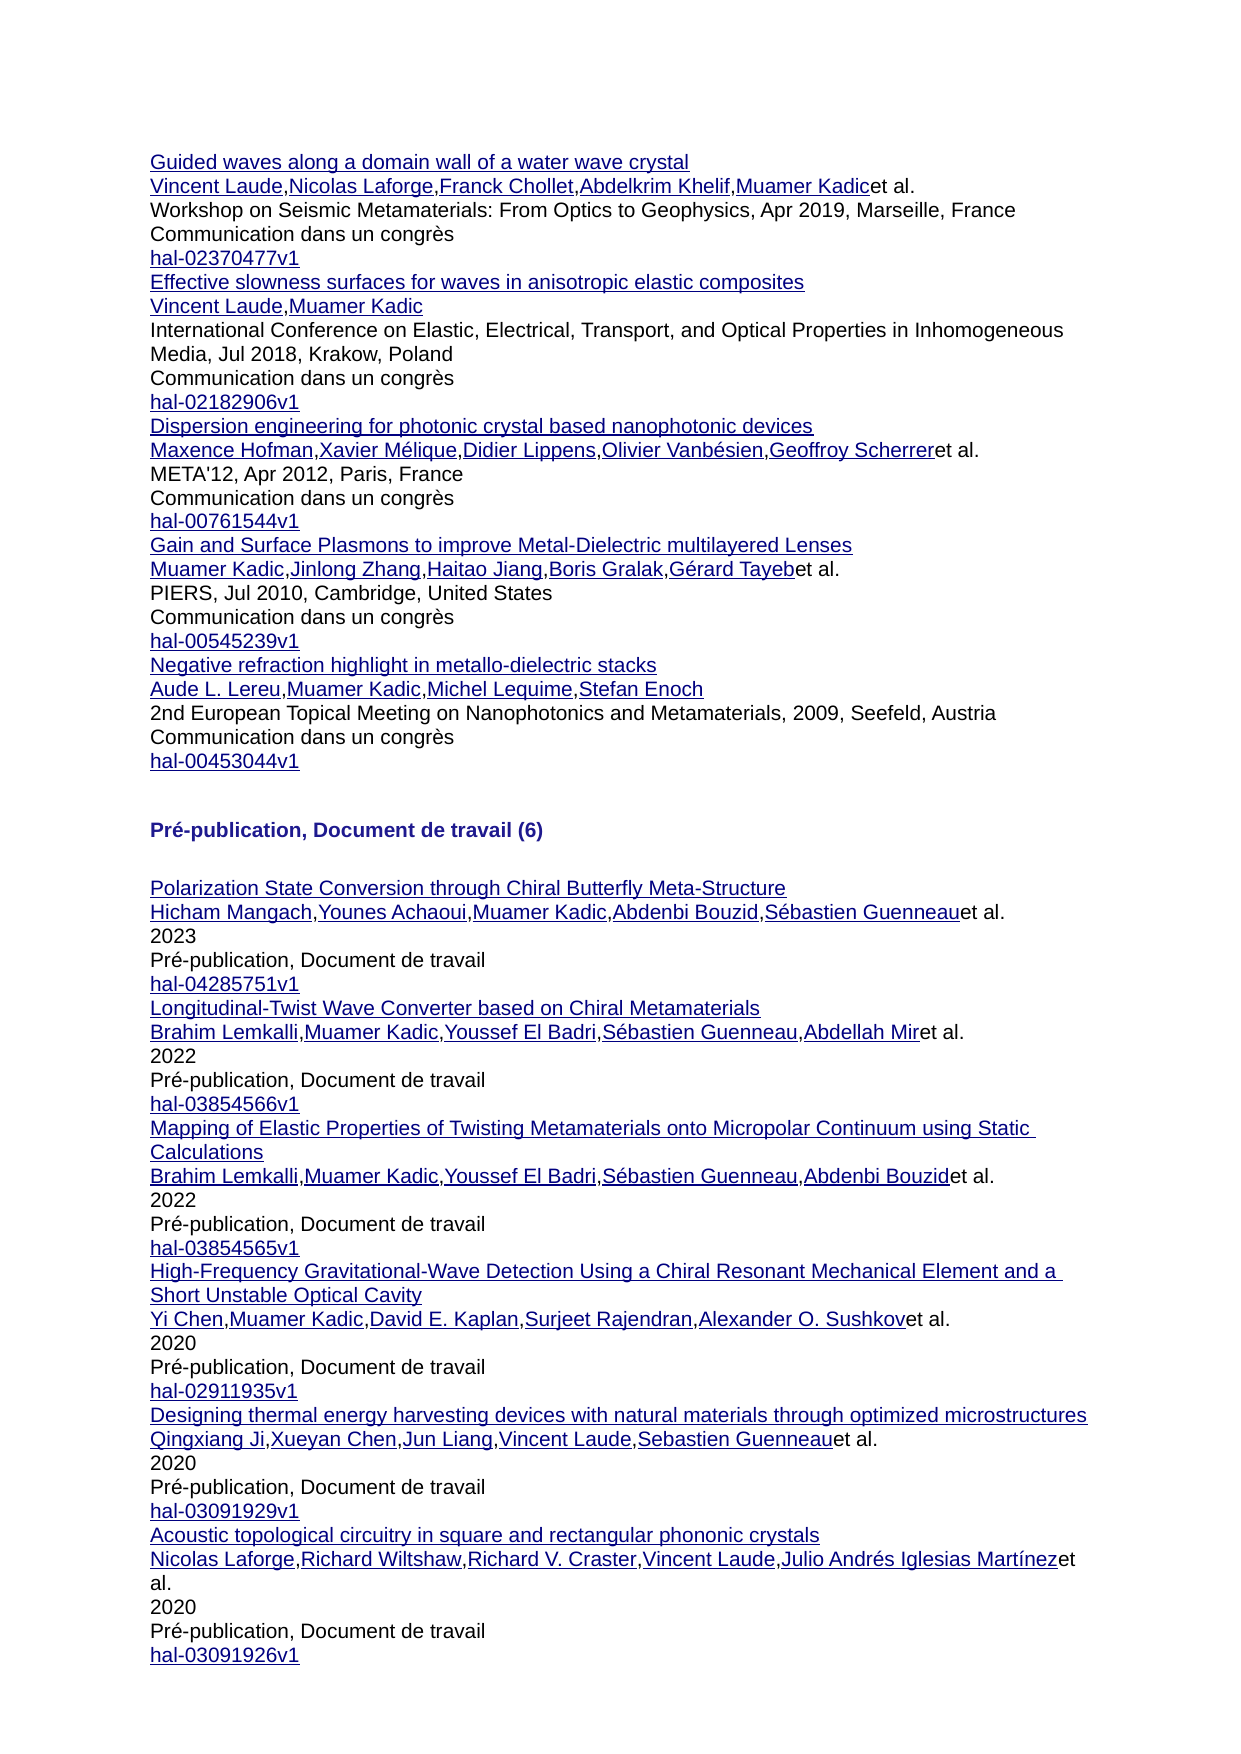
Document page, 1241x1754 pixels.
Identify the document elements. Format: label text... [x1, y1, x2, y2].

table_cell Gain and Surface Plasmons to improve Metal-Dielectric multilayered Lenses Muamer Kadic,Jinlong Zhang,Haitao Jiang,Boris Gralak,Gérard Tayebet al. PIERS, Jul 2010, Cambridge, United States Communication dans un congrès hal-00545239v1 [150, 533, 1090, 653]
table_cell Negative refraction highlight in metallo-dielectric stacks Aude L. Lereu,Muamer Kadic,Michel Lequime,Stefan Enoch 2nd European Topical Meeting on Nanophotonics and Metamaterials, 2009, Seefeld, Austria Communication dans un congrès hal-00453044v1 [150, 653, 1090, 773]
table_cell Effective slowness surfaces for waves in anisotropic elastic composites Vincent Laude,Muamer Kadic International Conference on Elastic, Electrical, Transport, and Optical Properties in Inhomogeneous Media, Jul 2018, Krakow, Poland Communication dans un congrès hal-02182906v1 [150, 270, 1090, 413]
table_cell Mapping of Elastic Properties of Twisting Metamaterials onto Micropolar Continuum using Static Calculations Brahim Lemkalli,Muamer Kadic,Youssef El Badri,Sébastien Guenneau,Abdenbi Bouzidet al. 2022 Pré-publication, Document de travail hal-03854565v1 [150, 1116, 1090, 1259]
table_cell Designing thermal energy harvesting devices with natural materials through optimized microstructures Qingxiang Ji,Xueyan Chen,Jun Liang,Vincent Laude,Sebastien Guenneauet al. 2020 Pré-publication, Document de travail hal-03091929v1 [150, 1403, 1090, 1523]
subtitle Pré-publication, Document de travail (6) [150, 818, 1090, 842]
table_header Polarization State Conversion through Chiral Butterfly Meta-Structure Hicham Mangach,Younes Achaoui,Muamer Kadic,Abdenbi Bouzid,Sébastien Guenneauet al. 2023 Pré-publication, Document de travail hal-04285751v1 [150, 876, 1090, 996]
table_cell Guided waves along a domain wall of a water wave crystal Vincent Laude,Nicolas Laforge,Franck Chollet,Abdelkrim Khelif,Muamer Kadicet al. Workshop on Seismic Metamaterials: From Optics to Geophysics, Apr 2019, Marseille, France Communication dans un congrès hal-02370477v1 [150, 150, 1090, 270]
table_cell Longitudinal-Twist Wave Converter based on Chiral Metamaterials Brahim Lemkalli,Muamer Kadic,Youssef El Badri,Sébastien Guenneau,Abdellah Miret al. 2022 Pré-publication, Document de travail hal-03854566v1 [150, 996, 1090, 1116]
table_cell Acoustic topological circuitry in square and rectangular phononic crystals Nicolas Laforge,Richard Wiltshaw,Richard V. Craster,Vincent Laude,Julio Andrés Iglesias Martínezet al. 2020 Pré-publication, Document de travail hal-03091926v1 [150, 1523, 1090, 1667]
table_cell Dispersion engineering for photonic crystal based nanophotonic devices Maxence Hofman,Xavier Mélique,Didier Lippens,Olivier Vanbésien,Geoffroy Scherreret al. META'12, Apr 2012, Paris, France Communication dans un congrès hal-00761544v1 [150, 414, 1090, 533]
table_cell High-Frequency Gravitational-Wave Detection Using a Chiral Resonant Mechanical Element and a Short Unstable Optical Cavity Yi Chen,Muamer Kadic,David E. Kaplan,Surjeet Rajendran,Alexander O. Sushkovet al. 2020 Pré-publication, Document de travail hal-02911935v1 [150, 1259, 1090, 1403]
